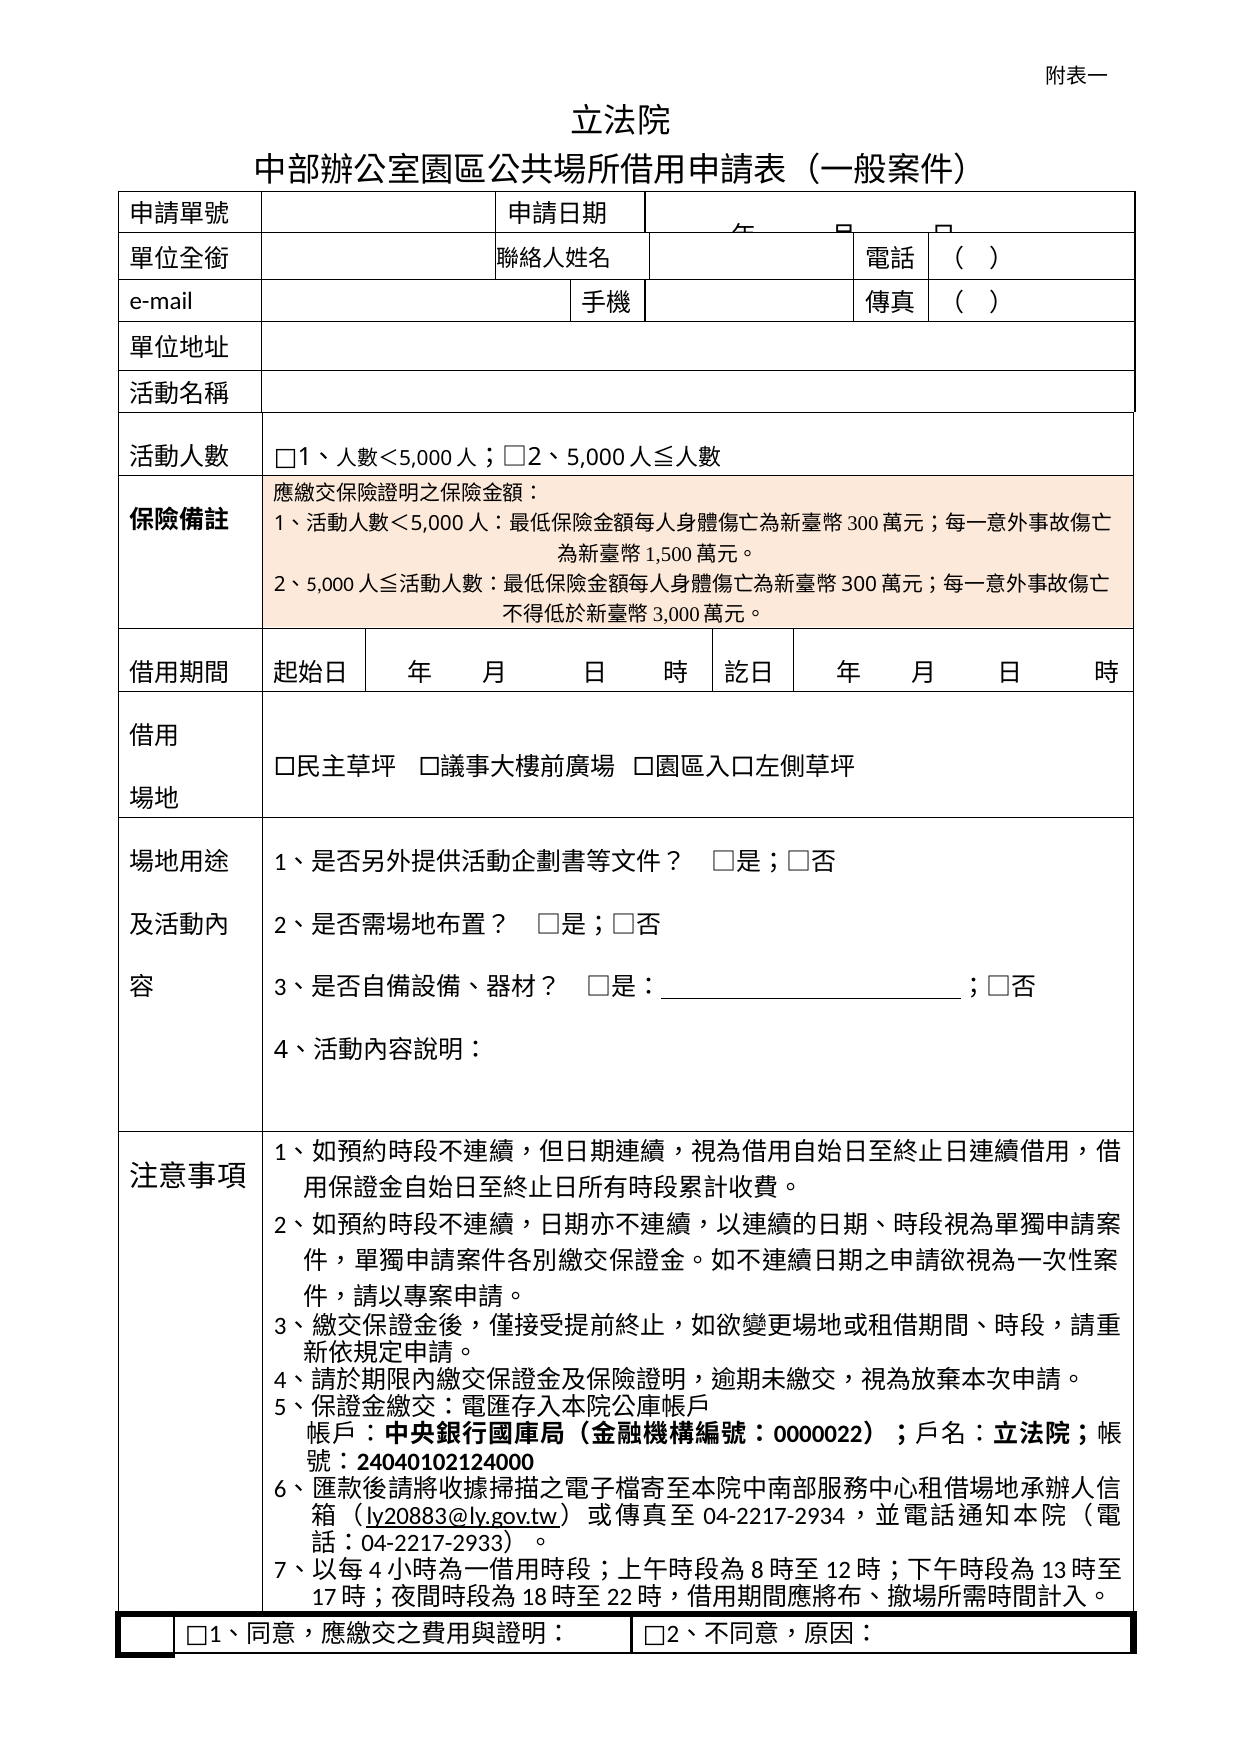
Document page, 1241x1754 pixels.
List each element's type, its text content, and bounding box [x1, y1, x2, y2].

table_cell 1、是否另外提供活動企劃書等文件？ □是；□否 2、是否需場地布置？ □是；□否 3、是否自備設備、器材？ □是： ；□否 4、活動內容說明： [263, 818, 1133, 1131]
table_cell □2、不同意，原因： [633, 1617, 1130, 1652]
table_cell e-mail [119, 280, 261, 321]
table_cell 保險備註 [119, 476, 262, 627]
table_cell □1、同意，應繳交之費用與證明： [175, 1617, 630, 1652]
table_cell 傳真 [854, 280, 928, 321]
table_cell 手機 [571, 280, 644, 321]
table_cell 聯絡人姓名 [496, 233, 649, 279]
table_cell 借用 場地 [119, 692, 262, 817]
table_header [262, 192, 495, 232]
table_cell 1、如預約時段不連續，但日期連續，視為借用自始日至終止日連續借用，借用保證金自始日至終止日所有時段累計收費。 2、如預約時段不連續，日期亦不連續，以連續的日期、時段視為單獨申請案件，單獨申請案件各別繳交保證金。如不連續日期之申請欲視為一次性案件，請以專案申請。 3、繳交保證金後，僅接受提前終止，如欲變更場地或租借期間、時段，請重新依規定申請。 4、請於期限內繳交保證金及保險證明，逾期未繳交，視為放棄本次申請。 5、保證金繳交：電匯存入本院公庫帳戶 帳戶：中央銀行國庫局（金融機構編號：0000022）；戶名：立法院；帳號：24040102124000 6、匯款後請將收據掃描之電子檔寄至本院中南部服務中心租借場地承辦人信箱（ly20883@ly.gov.tw）或傳真至04-2217-2934，並電話通知本院（電話：04-2217-2933）。 7、以每4小時為一借用時段；上午時段為8時至12時；下午時段為13時至17時；夜間時段為18時至22時，借用期間應將布、撤場所需時間計入。 [263, 1132, 1133, 1611]
table_cell 活動名稱 [119, 371, 261, 412]
table_cell 注意事項 [119, 1132, 262, 1611]
text 立法院 [118, 94, 1122, 142]
table_cell [646, 280, 853, 321]
table_header □1、人數＜5,000人；□2、5,000人≦人數 [263, 413, 1133, 475]
table_cell 訖日 [713, 629, 793, 691]
table_cell 年 月 日 時 [366, 629, 712, 691]
table_header 申請日期 [496, 192, 644, 232]
table_cell 起始日 [263, 629, 365, 691]
table_cell 單位地址 [119, 322, 261, 370]
table_cell [262, 280, 570, 321]
table_cell 民主草坪 議事大樓前廣場 園區入口左側草坪 [263, 692, 1133, 817]
table_cell 借用期間 [119, 629, 262, 691]
table_cell （ ） [929, 280, 1134, 321]
table_cell 場地用途及活動內容 [119, 818, 262, 1131]
table_cell 單位全銜 [119, 233, 261, 279]
table_cell 電話 [854, 233, 928, 279]
table_cell [262, 371, 1134, 412]
table_header 活動人數 [119, 413, 262, 475]
table_cell 年 月 日 時 [794, 629, 1133, 691]
table_cell 應繳交保險證明之保險金額： 1、活動人數＜5,000人：最低保險金額每人身體傷亡為新臺幣300萬元；每一意外事故傷亡為新臺幣1,500萬元。 2、5,000人≦活動人數：最低保險金額每人身體傷亡為新臺幣300萬元；每一意外事故傷亡不得低於新臺幣3,000萬元。 [263, 476, 1133, 627]
table_cell [262, 233, 495, 279]
text 中部辦公室園區公共場所借用申請表（一般案件） [118, 142, 1122, 191]
table_header 申請單號 [119, 192, 261, 232]
table_cell [262, 322, 1134, 370]
table_cell （ ） [929, 233, 1134, 279]
table_header 年 月 日 [646, 192, 1134, 232]
table_cell [121, 1617, 173, 1652]
table_cell [650, 233, 853, 279]
